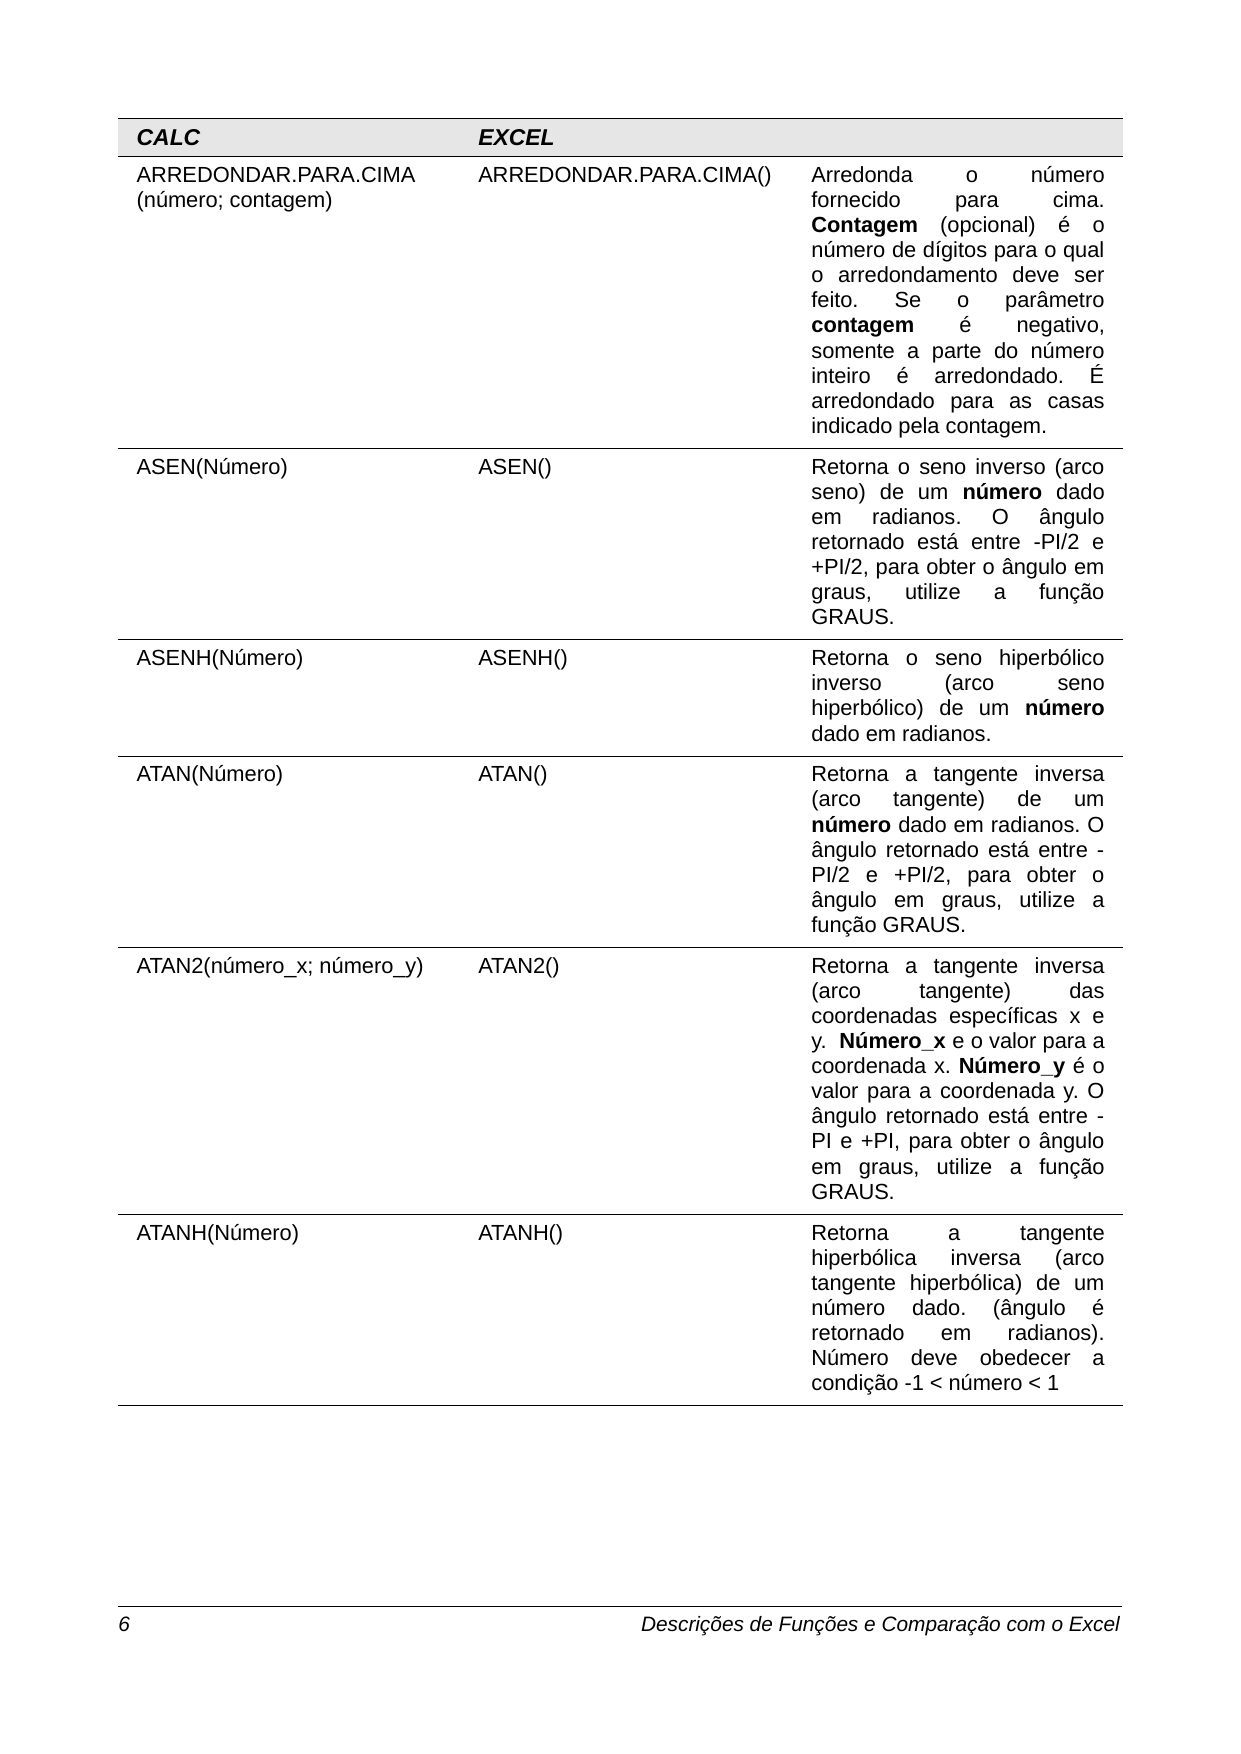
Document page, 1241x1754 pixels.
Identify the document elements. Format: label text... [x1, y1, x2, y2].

table_cell Retorna o seno inverso (arco seno) de um número dado em radianos. O ângulo retornado está entre -PI/2 e +PI/2, para obter o ângulo em graus, utilize a função GRAUS. [793, 449, 1123, 639]
table_cell ARREDONDAR.PARA.CIMA (número; contagem) [118, 157, 460, 448]
table_cell ATAN2() [460, 948, 793, 1214]
table_cell ATANH(Número) [118, 1215, 460, 1405]
table_cell ARREDONDAR.PARA.CIMA() [460, 157, 793, 448]
table_cell ATAN() [460, 757, 793, 947]
table_header EXCEL [460, 119, 793, 156]
table_cell Retorna o seno hiperbólico inverso (arco seno hiperbólico) de um número dado em radianos. [793, 640, 1123, 756]
table_cell Retorna a tangente inversa (arco tangente) das coordenadas específicas x e y. Número_x e o valor para a coordenada x. Número_y é o valor para a coordenada y. O ângulo retornado está entre -PI e +PI, para obter o ângulo em graus, utilize a função GRAUS. [793, 948, 1123, 1214]
table_header [793, 119, 1123, 156]
table_cell ASENH(Número) [118, 640, 460, 756]
table_cell Retorna a tangente inversa (arco tangente) de um número dado em radianos. O ângulo retornado está entre -PI/2 e +PI/2, para obter o ângulo em graus, utilize a função GRAUS. [793, 757, 1123, 947]
table_header CALC [118, 119, 460, 156]
table_cell ATAN(Número) [118, 757, 460, 947]
table_cell Retorna a tangente hiperbólica inversa (arco tangente hiperbólica) de um número dado. (ângulo é retornado em radianos). Número deve obedecer a condição -1 < número < 1 [793, 1215, 1123, 1405]
table_cell ASEN() [460, 449, 793, 639]
table_cell Arredonda o número fornecido para cima. Contagem (opcional) é o número de dígitos para o qual o arredondamento deve ser feito. Se o parâmetro contagem é negativo, somente a parte do número inteiro é arredondado. É arredondado para as casas indicado pela contagem. [793, 157, 1123, 448]
table_cell ASEN(Número) [118, 449, 460, 639]
table_cell ATANH() [460, 1215, 793, 1405]
table_cell ASENH() [460, 640, 793, 756]
table_cell ATAN2(número_x; número_y) [118, 948, 460, 1214]
